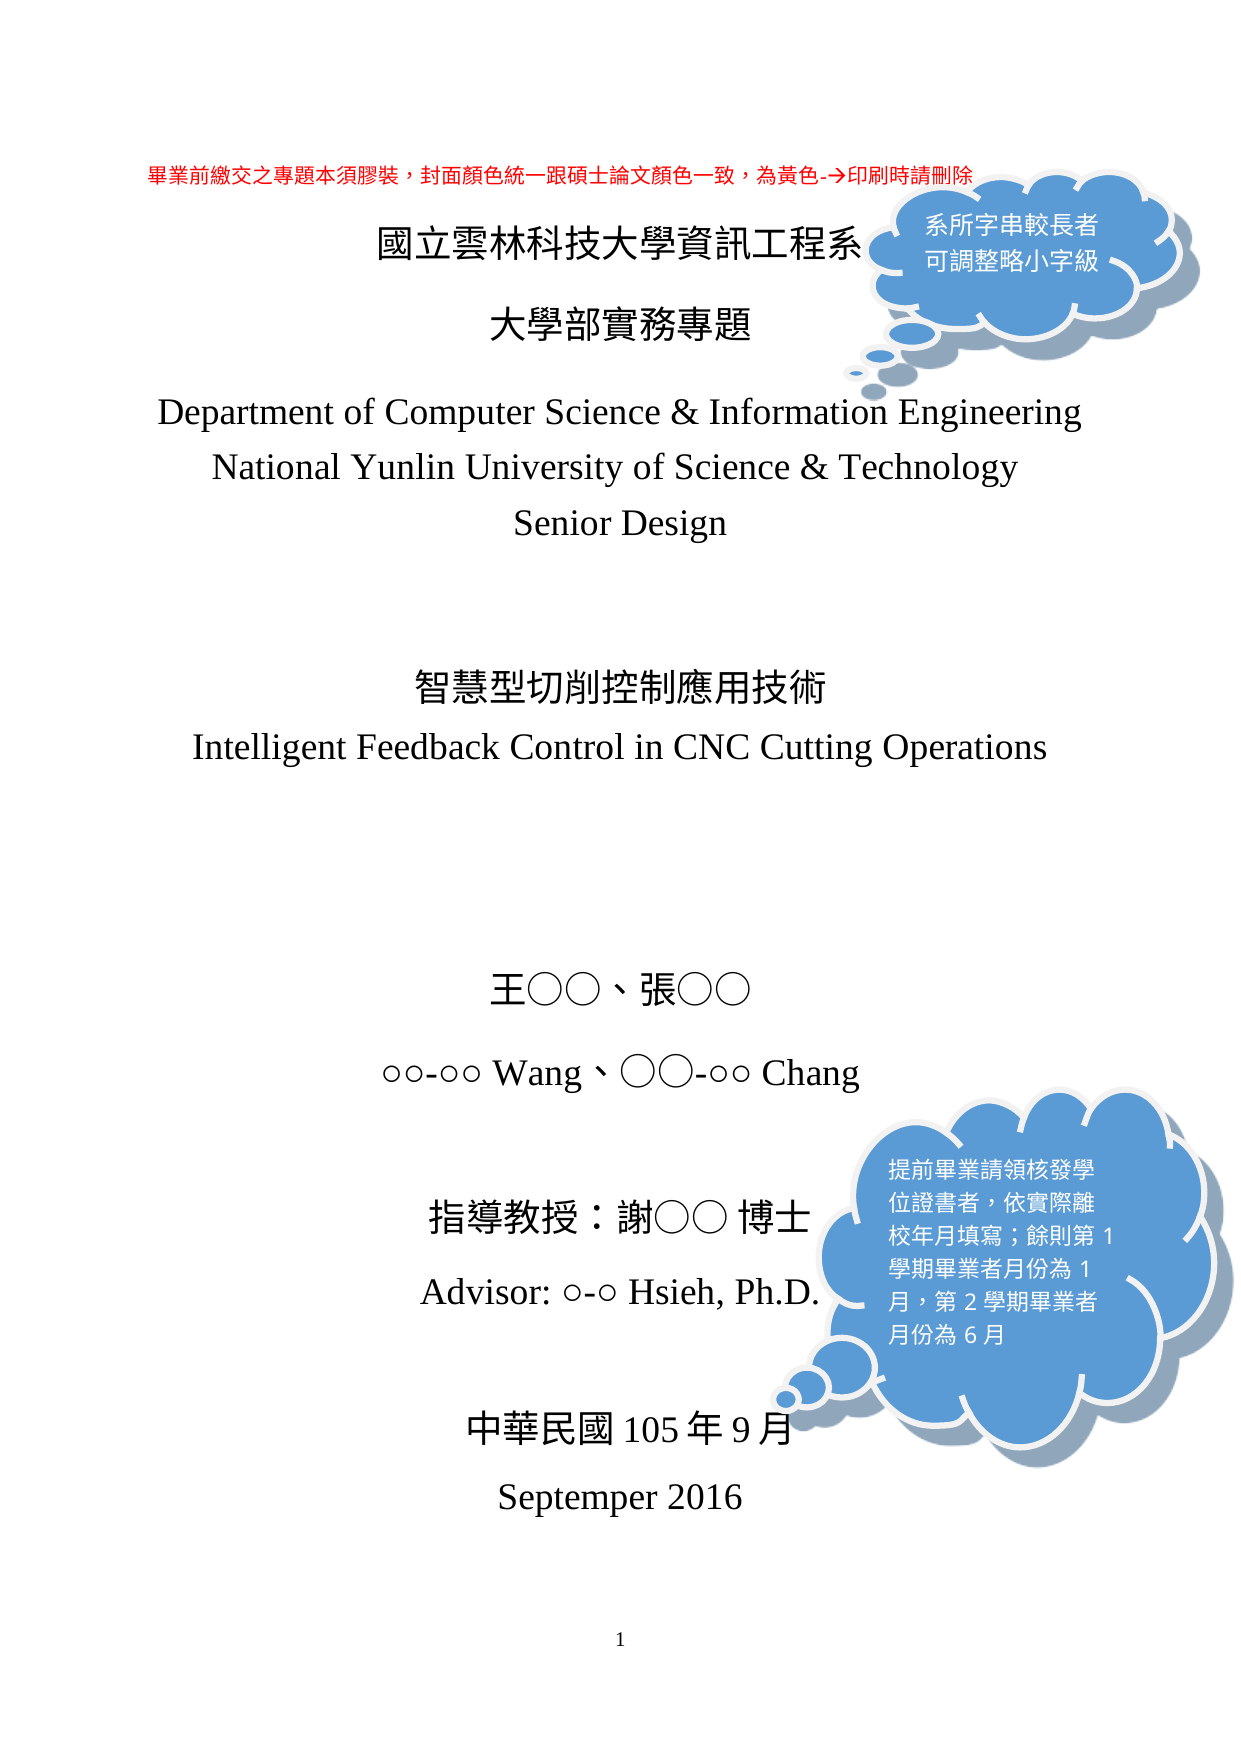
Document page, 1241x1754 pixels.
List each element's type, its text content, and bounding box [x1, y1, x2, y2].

text 智慧型切削控制應用技術 [148, 657, 1092, 712]
text 中華民國105年9月 Septemper 2016 [148, 1398, 1092, 1517]
text [1083, 338, 1105, 349]
text 大學部實務專題 [135, 295, 892, 349]
text 國立雲林科技大學資訊工程系 [135, 213, 891, 268]
text Department of Computer Science & Information Engineering [148, 389, 1092, 432]
text 指導教授：謝○○ 博士 [148, 1188, 850, 1243]
text ○○-○○ Wang、○○-○○ Chang [148, 1042, 1092, 1097]
text Senior Design [148, 500, 1092, 543]
text 畢業前繳交之專題本須膠裝，封面顏色統一跟碩士論文顏色一致，為黃色-印刷時請刪除 [148, 148, 1092, 189]
text 王○○、張○○ [148, 960, 1092, 1015]
text Intelligent Feedback Control in CNC Cutting Operations [148, 724, 1092, 767]
text Advisor: ○-○ Hsieh, Ph.D. [148, 1270, 833, 1313]
text National Yunlin University of Science & Technology [148, 445, 1092, 488]
